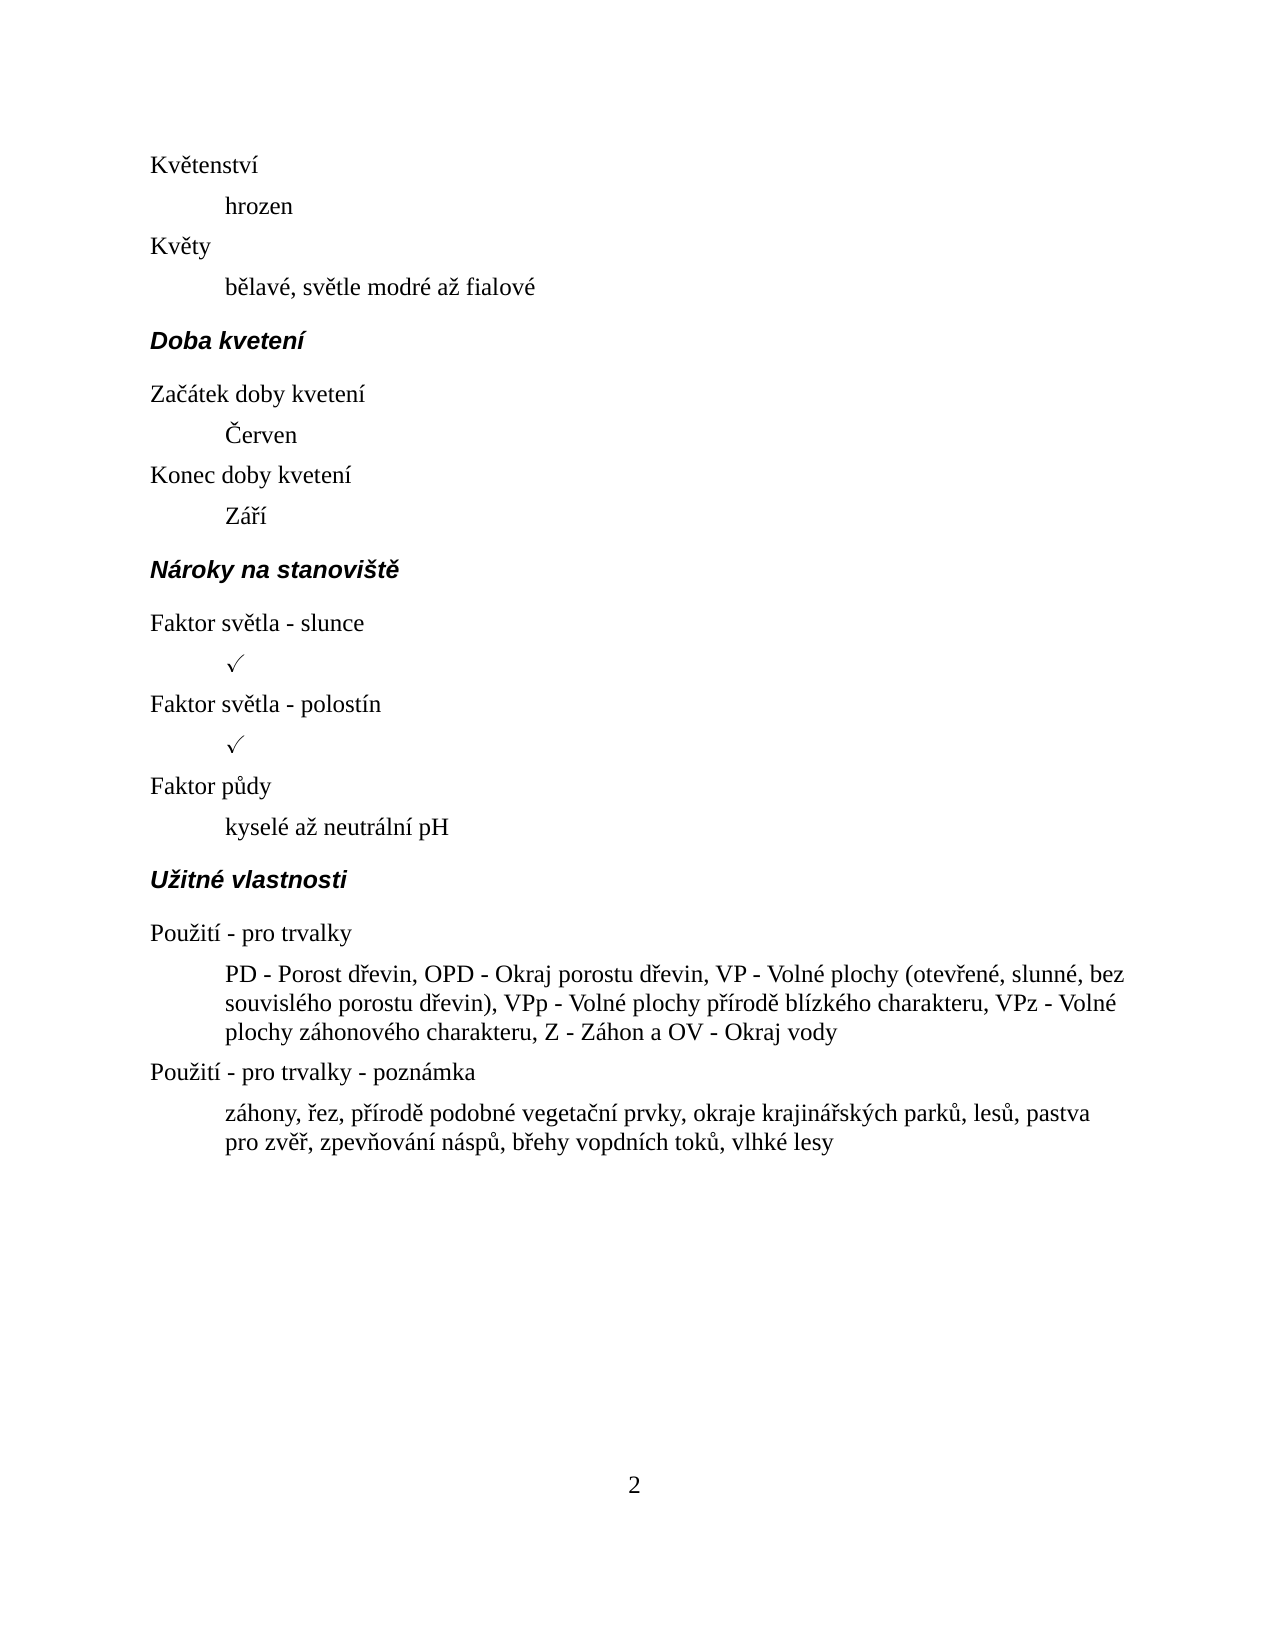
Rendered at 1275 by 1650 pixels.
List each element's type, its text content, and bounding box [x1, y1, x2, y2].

subtitle Užitné vlastnosti [150, 865, 1125, 894]
text PD - Porost dřevin, OPD - Okraj porostu dřevin, VP - Volné plochy (otevřené, slunné, bez souvislého porostu dřevin), VPp - Volné plochy přírodě blízkého charakteru, VPz - Volné plochy záhonového charakteru, Z - Záhon a OV - Okraj vody [225, 959, 1125, 1045]
text Faktor světla - polostín [150, 689, 1125, 718]
text Květy [150, 231, 1125, 260]
text záhony, řez, přírodě podobné vegetační prvky, okraje krajinářských parků, lesů, pastva pro zvěř, zpevňování náspů, břehy vopdních toků, vlhké lesy [225, 1098, 1125, 1156]
subtitle Nároky na stanoviště [150, 555, 1125, 583]
text Použití - pro trvalky [150, 918, 1125, 947]
text Použití - pro trvalky - poznámka [150, 1057, 1125, 1086]
text Začátek doby kvetení [150, 379, 1125, 408]
text Květenství [150, 150, 1125, 179]
text Faktor půdy [150, 771, 1125, 799]
subtitle Doba kvetení [150, 326, 1125, 354]
text ✓ [225, 730, 1125, 759]
text bělavé, světle modré až fialové [225, 272, 1125, 301]
text kyselé až neutrální pH [225, 812, 1125, 840]
text hrozen [225, 191, 1125, 219]
text Září [225, 501, 1125, 530]
text Červen [225, 420, 1125, 448]
text ✓ [225, 649, 1125, 677]
text Konec doby kvetení [150, 460, 1125, 489]
text Faktor světla - slunce [150, 608, 1125, 637]
